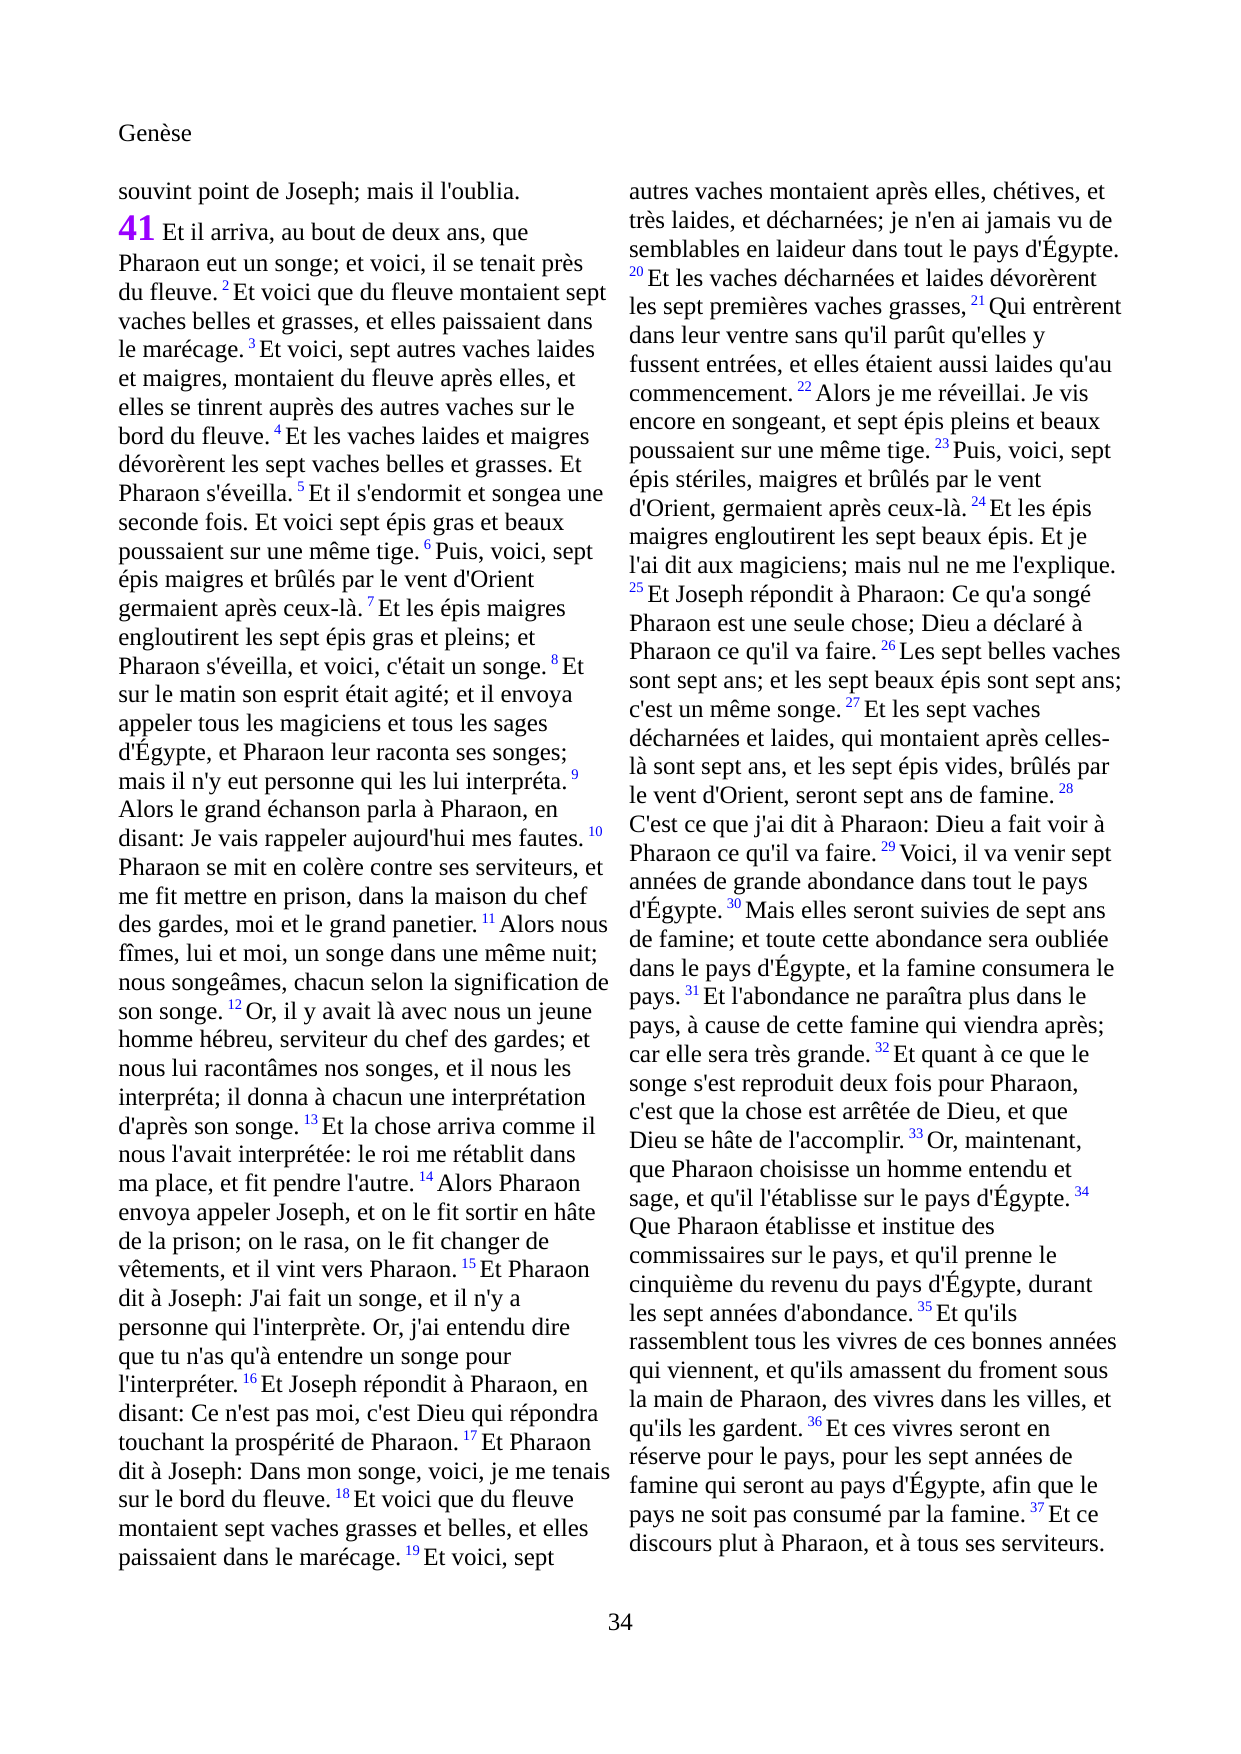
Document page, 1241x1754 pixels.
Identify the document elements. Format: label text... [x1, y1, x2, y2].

text souvint point de Joseph; mais il l'oublia. [118, 176, 611, 205]
text 41 Et il arriva, au bout de deux ans, que Pharaon eut un songe; et voici, il se tenait près du fleuve. 2 Et voici que du fleuve montaient sept vaches belles et grasses, et elles paissaient dans le marécage. 3 Et voici, sept autres vaches laides et maigres, montaient du fleuve après elles, et elles se tinrent auprès des autres vaches sur le bord du fleuve. 4 Et les vaches laides et maigres dévorèrent les sept vaches belles et grasses. Et Pharaon s'éveilla. 5 Et il s'endormit et songea une seconde fois. Et voici sept épis gras et beaux poussaient sur une même tige. 6 Puis, voici, sept épis maigres et brûlés par le vent d'Orient germaient après ceux-là. 7 Et les épis maigres engloutirent les sept épis gras et pleins; et Pharaon s'éveilla, et voici, c'était un songe. 8 Et sur le matin son esprit était agité; et il envoya appeler tous les magiciens et tous les sages d'Égypte, et Pharaon leur raconta ses songes; mais il n'y eut personne qui les lui interpréta. 9 Alors le grand échanson parla à Pharaon, en disant: Je vais rappeler aujourd'hui mes fautes. 10 Pharaon se mit en colère contre ses serviteurs, et me fit mettre en prison, dans la maison du chef des gardes, moi et le grand panetier. 11 Alors nous fîmes, lui et moi, un songe dans une même nuit; nous songeâmes, chacun selon la signification de son songe. 12 Or, il y avait là avec nous un jeune homme hébreu, serviteur du chef des gardes; et nous lui racontâmes nos songes, et il nous les interpréta; il donna à chacun une interprétation d'après son songe. 13 Et la chose arriva comme il nous l'avait interprétée: le roi me rétablit dans ma place, et fit pendre l'autre. 14 Alors Pharaon envoya appeler Joseph, et on le fit sortir en hâte de la prison; on le rasa, on le fit changer de vêtements, et il vint vers Pharaon. 15 Et Pharaon dit à Joseph: J'ai fait un songe, et il n'y a personne qui l'interprète. Or, j'ai entendu dire que tu n'as qu'à entendre un songe pour l'interpréter. 16 Et Joseph répondit à Pharaon, en disant: Ce n'est pas moi, c'est Dieu qui répondra touchant la prospérité de Pharaon. 17 Et Pharaon dit à Joseph: Dans mon songe, voici, je me tenais sur le bord du fleuve. 18 Et voici que du fleuve montaient sept vaches grasses et belles, et elles paissaient dans le marécage. 19 Et voici, sept [118, 205, 611, 1571]
text autres vaches montaient après elles, chétives, et très laides, et décharnées; je n'en ai jamais vu de semblables en laideur dans tout le pays d'Égypte. 20 Et les vaches décharnées et laides dévorèrent les sept premières vaches grasses, 21 Qui entrèrent dans leur ventre sans qu'il parût qu'elles y fussent entrées, et elles étaient aussi laides qu'au commencement. 22 Alors je me réveillai. Je vis encore en songeant, et sept épis pleins et beaux poussaient sur une même tige. 23 Puis, voici, sept épis stériles, maigres et brûlés par le vent d'Orient, germaient après ceux-là. 24 Et les épis maigres engloutirent les sept beaux épis. Et je l'ai dit aux magiciens; mais nul ne me l'explique. 25 Et Joseph répondit à Pharaon: Ce qu'a songé Pharaon est une seule chose; Dieu a déclaré à Pharaon ce qu'il va faire. 26 Les sept belles vaches sont sept ans; et les sept beaux épis sont sept ans; c'est un même songe. 27 Et les sept vaches décharnées et laides, qui montaient après celles-là sont sept ans, et les sept épis vides, brûlés par le vent d'Orient, seront sept ans de famine. 28 C'est ce que j'ai dit à Pharaon: Dieu a fait voir à Pharaon ce qu'il va faire. 29 Voici, il va venir sept années de grande abondance dans tout le pays d'Égypte. 30 Mais elles seront suivies de sept ans de famine; et toute cette abondance sera oubliée dans le pays d'Égypte, et la famine consumera le pays. 31 Et l'abondance ne paraîtra plus dans le pays, à cause de cette famine qui viendra après; car elle sera très grande. 32 Et quant à ce que le songe s'est reproduit deux fois pour Pharaon, c'est que la chose est arrêtée de Dieu, et que Dieu se hâte de l'accomplir. 33 Or, maintenant, que Pharaon choisisse un homme entendu et sage, et qu'il l'établisse sur le pays d'Égypte. 34 Que Pharaon établisse et institue des commissaires sur le pays, et qu'il prenne le cinquième du revenu du pays d'Égypte, durant les sept années d'abondance. 35 Et qu'ils rassemblent tous les vivres de ces bonnes années qui viennent, et qu'ils amassent du froment sous la main de Pharaon, des vivres dans les villes, et qu'ils les gardent. 36 Et ces vivres seront en réserve pour le pays, pour les sept années de famine qui seront au pays d'Égypte, afin que le pays ne soit pas consumé par la famine. 37 Et ce discours plut à Pharaon, et à tous ses serviteurs. [629, 176, 1122, 1556]
